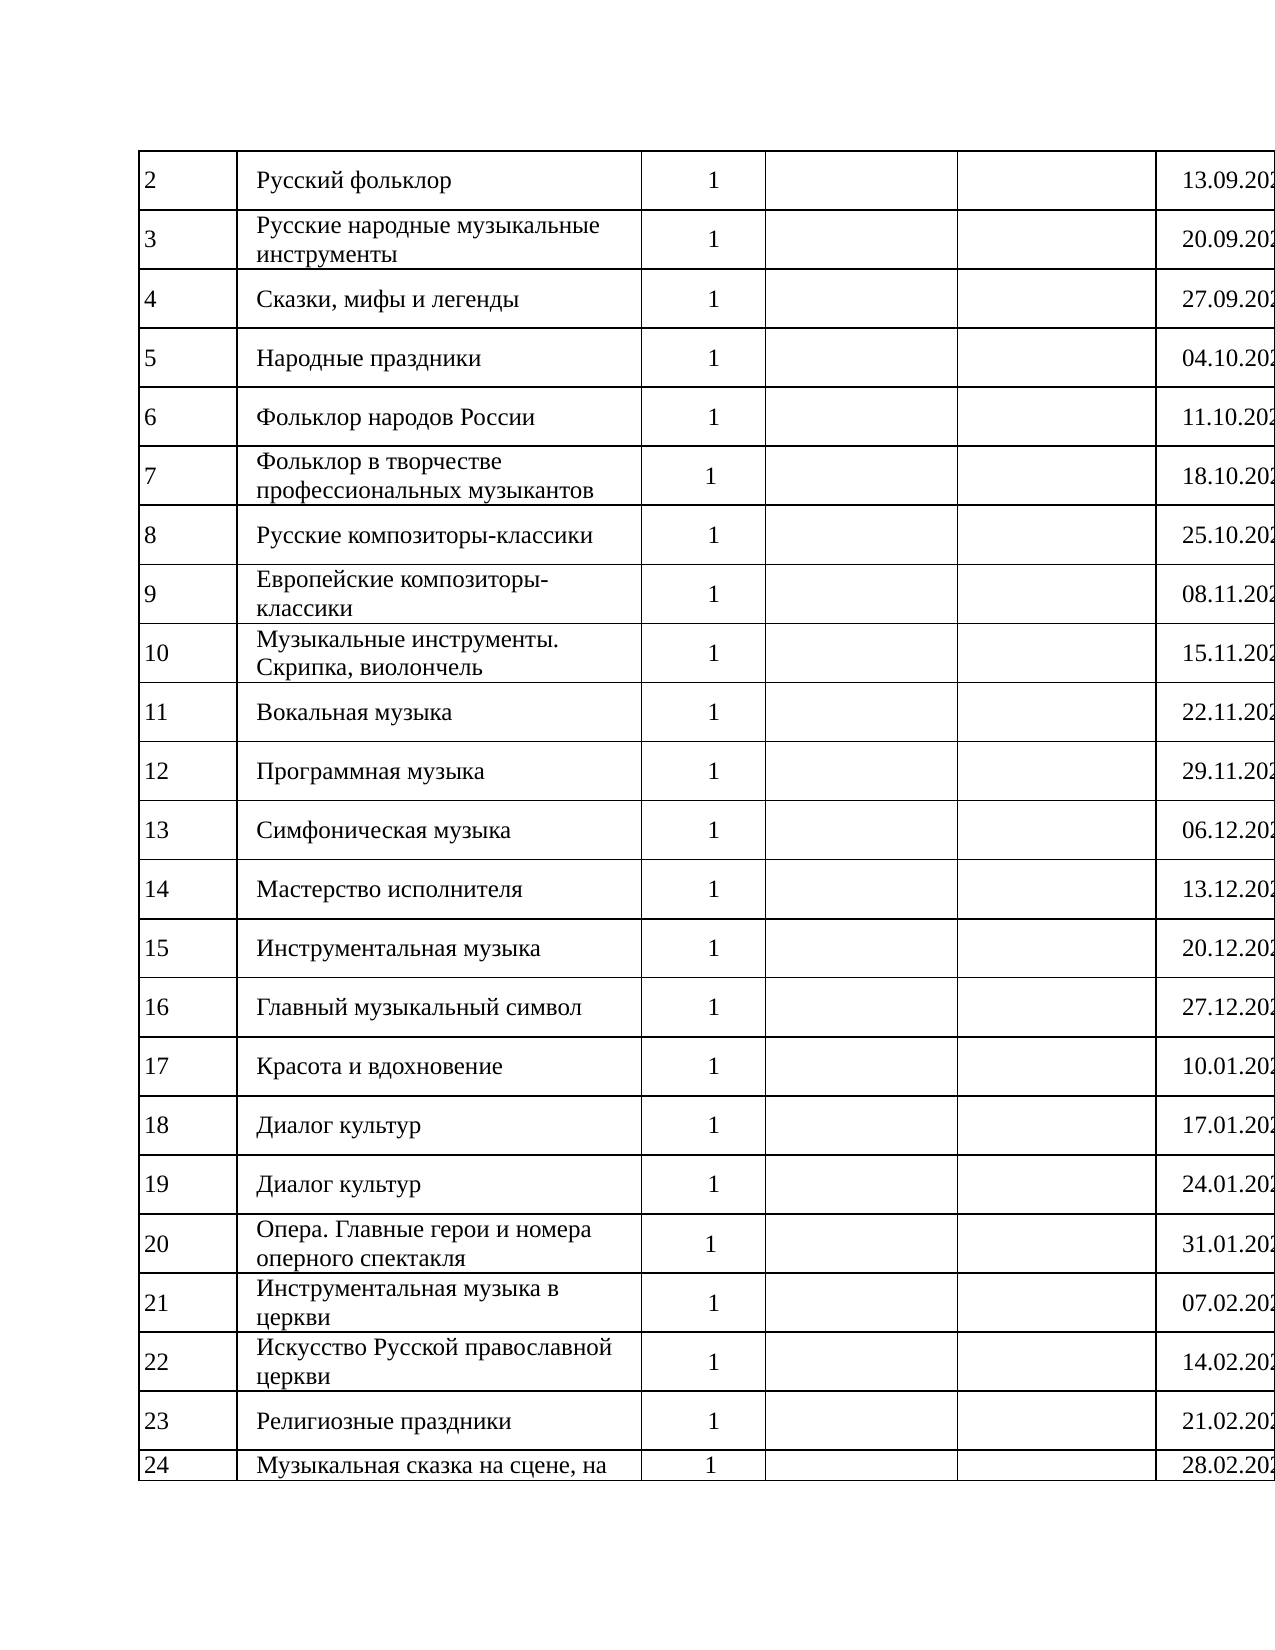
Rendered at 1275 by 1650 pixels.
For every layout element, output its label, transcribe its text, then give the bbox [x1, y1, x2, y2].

table_cell [766, 978, 957, 1036]
table_cell 13.09.2023 [1157, 152, 1274, 209]
table_cell [958, 1156, 1155, 1213]
table_cell [766, 565, 957, 622]
table_cell [766, 1156, 957, 1213]
table_cell 19 [140, 1156, 236, 1213]
table_cell 28.02.2024 [1157, 1451, 1274, 1480]
table_cell 17.01.2024 [1157, 1097, 1274, 1154]
table_cell [766, 152, 957, 209]
table_cell [958, 624, 1155, 682]
table_cell [958, 152, 1155, 209]
table_cell Диалог культур [238, 1097, 641, 1154]
table_cell [958, 388, 1155, 445]
table_cell Вокальная музыка [238, 683, 641, 741]
table_cell [958, 329, 1155, 386]
table_cell [958, 506, 1155, 563]
table_cell Русский фольклор [238, 152, 641, 209]
table_cell 7 [140, 447, 236, 504]
table_cell 21.02.2024 [1157, 1392, 1274, 1449]
table_cell 1 [642, 1274, 765, 1331]
table_cell 20.12.2023 [1157, 920, 1274, 977]
table_cell [766, 1215, 957, 1272]
table_cell Сказки, мифы и легенды [238, 270, 641, 327]
table_cell [958, 1038, 1155, 1095]
table_cell Мастерство исполнителя [238, 860, 641, 918]
table_cell 1 [642, 506, 765, 563]
table_cell 10.01.2024 [1157, 1038, 1274, 1095]
table_cell 04.10.2023 [1157, 329, 1274, 386]
table_cell 1 [642, 447, 765, 504]
table_cell 1 [642, 624, 765, 682]
table_cell 15 [140, 920, 236, 977]
table_cell 27.12.2023 [1157, 978, 1274, 1036]
table_cell 25.10.2023 [1157, 506, 1274, 563]
table_cell [958, 1215, 1155, 1272]
table_cell 1 [642, 742, 765, 800]
table_cell [958, 1451, 1155, 1480]
table_cell 13.12.2023 [1157, 860, 1274, 918]
table_cell [958, 978, 1155, 1036]
table_cell 31.01.2024 [1157, 1215, 1274, 1272]
table_cell 1 [642, 1038, 765, 1095]
table_cell 14.02.2024 [1157, 1333, 1274, 1390]
table_cell Диалог культур [238, 1156, 641, 1213]
table_cell 1 [642, 1156, 765, 1213]
table_cell [766, 1274, 957, 1331]
table_cell 10 [140, 624, 236, 682]
table_cell 11 [140, 683, 236, 741]
table_cell Главный музыкальный символ [238, 978, 641, 1036]
table_cell [766, 683, 957, 741]
table_cell 9 [140, 565, 236, 622]
table_cell 8 [140, 506, 236, 563]
table_cell Красота и вдохновение [238, 1038, 641, 1095]
table_cell [958, 683, 1155, 741]
table_cell 4 [140, 270, 236, 327]
table_cell [766, 329, 957, 386]
table_cell 24.01.2024 [1157, 1156, 1274, 1213]
table_cell [958, 1274, 1155, 1331]
table_cell [766, 506, 957, 563]
table_cell 3 [140, 211, 236, 268]
table_cell 1 [642, 1097, 765, 1154]
table_cell 1 [642, 801, 765, 859]
table_cell 2 [140, 152, 236, 209]
table_cell 12 [140, 742, 236, 800]
table_cell [958, 860, 1155, 918]
table_cell Симфоническая музыка [238, 801, 641, 859]
table_cell [766, 388, 957, 445]
table_cell Русские композиторы-классики [238, 506, 641, 563]
table_cell [766, 211, 957, 268]
table_cell [766, 1038, 957, 1095]
table_cell 17 [140, 1038, 236, 1095]
table_cell 1 [642, 1392, 765, 1449]
table_cell 16 [140, 978, 236, 1036]
table_cell Инструментальная музыка в церкви [238, 1274, 641, 1331]
table_cell Фольклор народов России [238, 388, 641, 445]
table_cell 1 [642, 978, 765, 1036]
table_cell [766, 1451, 957, 1480]
table_cell [958, 742, 1155, 800]
table_cell 20 [140, 1215, 236, 1272]
table_cell 1 [642, 860, 765, 918]
table_cell [958, 1097, 1155, 1154]
table_cell 1 [642, 1451, 765, 1480]
table_cell 06.12.2023 [1157, 801, 1274, 859]
table_cell 23 [140, 1392, 236, 1449]
table_cell [766, 920, 957, 977]
table_cell 14 [140, 860, 236, 918]
table_cell [766, 1097, 957, 1154]
table_cell 5 [140, 329, 236, 386]
table_cell 24 [140, 1451, 236, 1480]
table_cell 1 [642, 152, 765, 209]
table_cell [958, 565, 1155, 622]
table_cell [958, 801, 1155, 859]
table_cell [958, 447, 1155, 504]
table_cell [958, 1392, 1155, 1449]
table_cell 1 [642, 211, 765, 268]
table_cell [766, 624, 957, 682]
table_cell [958, 211, 1155, 268]
table_cell Программная музыка [238, 742, 641, 800]
table_cell 22 [140, 1333, 236, 1390]
table_cell [958, 270, 1155, 327]
table_cell Искусство Русской православной церкви [238, 1333, 641, 1390]
table_cell [766, 742, 957, 800]
table_cell 1 [642, 1333, 765, 1390]
table_cell Европейские композиторы-классики [238, 565, 641, 622]
table_cell 13 [140, 801, 236, 859]
table_cell 1 [642, 388, 765, 445]
table_cell 29.11.2023 [1157, 742, 1274, 800]
table_cell Религиозные праздники [238, 1392, 641, 1449]
table_cell 1 [642, 920, 765, 977]
table_cell [958, 1333, 1155, 1390]
table_cell [766, 801, 957, 859]
table_cell 1 [642, 565, 765, 622]
table_cell 20.09.2023 [1157, 211, 1274, 268]
table_cell 15.11.2023 [1157, 624, 1274, 682]
table_cell 27.09.2023 [1157, 270, 1274, 327]
table_cell [766, 447, 957, 504]
table_cell 18 [140, 1097, 236, 1154]
table_cell Русские народные музыкальные инструменты [238, 211, 641, 268]
table_cell Инструментальная музыка [238, 920, 641, 977]
table_cell 08.11.2023 [1157, 565, 1274, 622]
table_cell [766, 1333, 957, 1390]
table_cell [766, 270, 957, 327]
table_cell 21 [140, 1274, 236, 1331]
table_cell Опера. Главные герои и номера оперного спектакля [238, 1215, 641, 1272]
table_cell Народные праздники [238, 329, 641, 386]
table_cell Фольклор в творчестве профессиональных музыкантов [238, 447, 641, 504]
table_cell 6 [140, 388, 236, 445]
table_cell [766, 860, 957, 918]
table_cell [766, 1392, 957, 1449]
table_cell 18.10.2023 [1157, 447, 1274, 504]
table_cell 1 [642, 270, 765, 327]
table_cell 1 [642, 683, 765, 741]
table_cell 1 [642, 329, 765, 386]
table_cell Музыкальные инструменты. Скрипка, виолончель [238, 624, 641, 682]
table_cell 07.02.2024 [1157, 1274, 1274, 1331]
table_cell [958, 920, 1155, 977]
table_cell 11.10.2023 [1157, 388, 1274, 445]
table_cell Музыкальная сказка на сцене, на [238, 1451, 641, 1480]
table_cell 22.11.2023 [1157, 683, 1274, 741]
table_cell 1 [642, 1215, 765, 1272]
